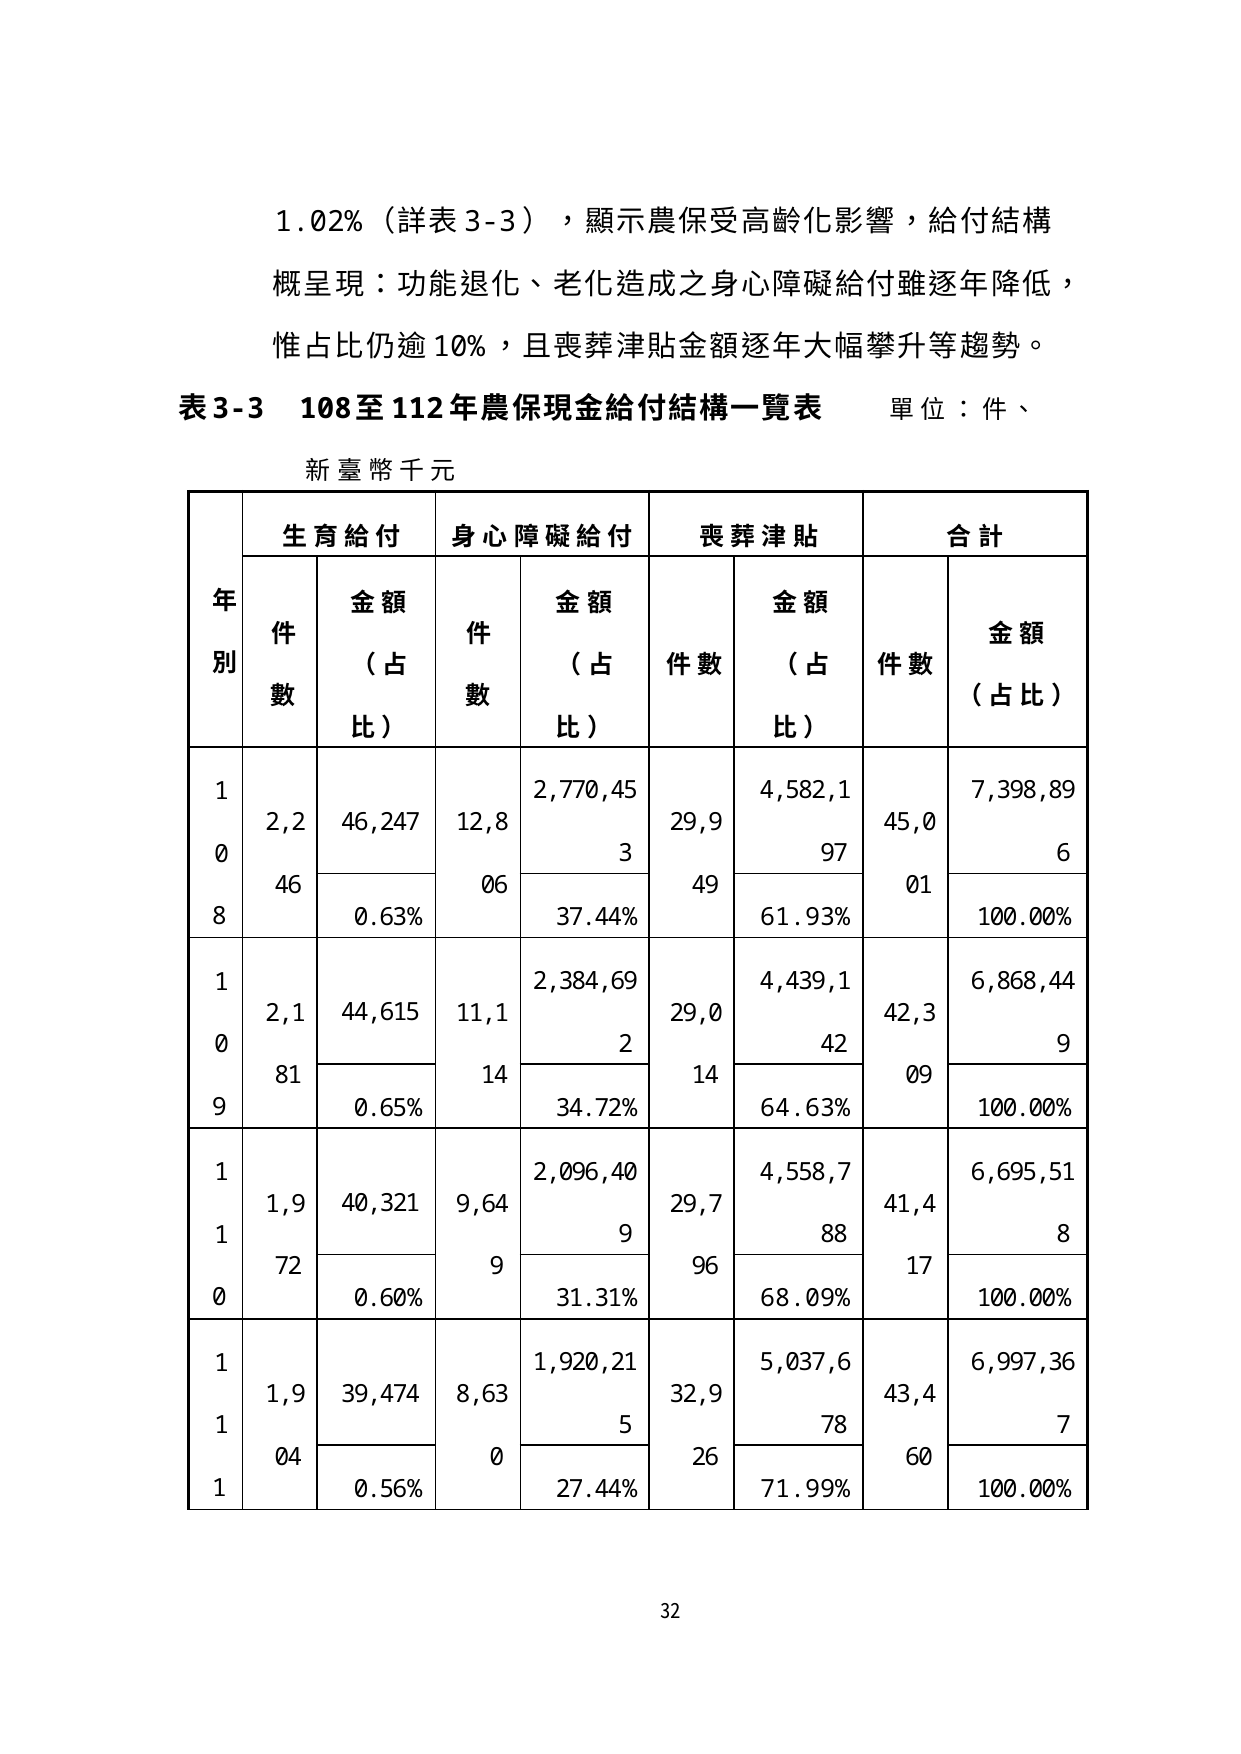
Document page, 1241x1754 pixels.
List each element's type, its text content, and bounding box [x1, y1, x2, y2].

table_cell 8,630 [436, 1320, 520, 1508]
table_cell 29,796 [650, 1129, 733, 1318]
table_cell 件數 [864, 557, 947, 746]
table_cell 11,114 [436, 938, 520, 1127]
table_cell 111 [190, 1320, 242, 1508]
table_cell 40,321 [318, 1129, 435, 1254]
table_cell 45,001 [864, 748, 947, 937]
table_cell 0.56% [318, 1446, 435, 1508]
table_cell 44,615 [318, 938, 435, 1063]
table_cell 2,096,409 [521, 1129, 648, 1254]
table_header 身心障礙給付 [436, 493, 648, 555]
table_cell 0.60% [318, 1255, 435, 1318]
table_cell 5,037,678 [735, 1320, 862, 1444]
table_cell 金額 （占比） [735, 557, 862, 746]
table_cell 100.00% [949, 1065, 1086, 1127]
table_cell 6,997,367 [949, 1320, 1086, 1444]
table_cell 4,558,788 [735, 1129, 862, 1254]
table_cell 4,439,142 [735, 938, 862, 1063]
table_cell 6,868,449 [949, 938, 1086, 1063]
table_cell 37.44% [521, 874, 648, 937]
table_cell 27.44% [521, 1446, 648, 1508]
table_cell 100.00% [949, 1255, 1086, 1318]
table_cell 金額 （占比） [318, 557, 435, 746]
table_header 年別 [190, 493, 242, 746]
table_cell 9,649 [436, 1129, 520, 1318]
table_cell 6,695,518 [949, 1129, 1086, 1254]
table_cell 2,770,453 [521, 748, 648, 872]
table_cell 39,474 [318, 1320, 435, 1444]
table_cell 2,246 [243, 748, 316, 937]
table_header 喪葬津貼 [650, 493, 862, 555]
table_cell 64.63% [735, 1065, 862, 1127]
table_cell 68.09% [735, 1255, 862, 1318]
table_cell 29,014 [650, 938, 733, 1127]
table_cell 0.65% [318, 1065, 435, 1127]
table_cell 100.00% [949, 874, 1086, 937]
table_cell 71.99% [735, 1446, 862, 1508]
table_cell 2,181 [243, 938, 316, 1127]
table_cell 41,417 [864, 1129, 947, 1318]
table_cell 31.31% [521, 1255, 648, 1318]
text 表3-3 108至112年農保現金給付結構一覽表 單位：件、新臺幣千元 [177, 365, 1063, 490]
table_cell 42,309 [864, 938, 947, 1127]
table_cell 29,949 [650, 748, 733, 937]
table_header 合計 [864, 493, 1086, 555]
table_cell 1,920,215 [521, 1320, 648, 1444]
table_cell 12,806 [436, 748, 520, 937]
table_cell 61.93% [735, 874, 862, 937]
table_cell 46,247 [318, 748, 435, 872]
text 以給付結構觀之，108至111年度現金給付介於66.96億元至73.99億元間，至112年度因調高生育給付及喪葬津貼之給付額，致給付金額大幅增至102.84億元，較111年度增加32.87億元（增幅46.98%），其中喪葬津貼自109至112年件數及給付金額均呈增加趨勢，由2萬9,014件、44.39億元增至3萬3,701件（增幅16.15%）、91.22億元（增幅1.05倍），且112年喪葬津貼給付金額占總給付支出之88.70%，與身心障礙給付占比10.29%合計達98.99%，相較之下，生育給付僅占1.02%（詳表3-3），顯示農保受高齡化影響，給付結構概呈現：功能退化、老化造成之身心障礙給付雖逐年降低，惟占比仍逾10%，且喪葬津貼金額逐年大幅攀升等趨勢。 [266, 177, 1063, 365]
table_cell 32,926 [650, 1320, 733, 1508]
table_cell 34.72% [521, 1065, 648, 1127]
table_cell 109 [190, 938, 242, 1127]
table_cell 2,384,692 [521, 938, 648, 1063]
table_cell 43,460 [864, 1320, 947, 1508]
table_cell 0.63% [318, 874, 435, 937]
table_cell 件數 [243, 557, 316, 746]
table_cell 件數 [650, 557, 733, 746]
table_cell 金額 （占比） [521, 557, 648, 746]
table_header 生育給付 [243, 493, 435, 555]
table_cell 1,904 [243, 1320, 316, 1508]
table_cell 100.00% [949, 1446, 1086, 1508]
table_cell 108 [190, 748, 242, 937]
table_cell 4,582,197 [735, 748, 862, 872]
table_cell 7,398,896 [949, 748, 1086, 872]
table_cell 1,972 [243, 1129, 316, 1318]
table_cell 件數 [436, 557, 520, 746]
table_cell 110 [190, 1129, 242, 1318]
table_cell 金額 （占比） [949, 557, 1086, 746]
